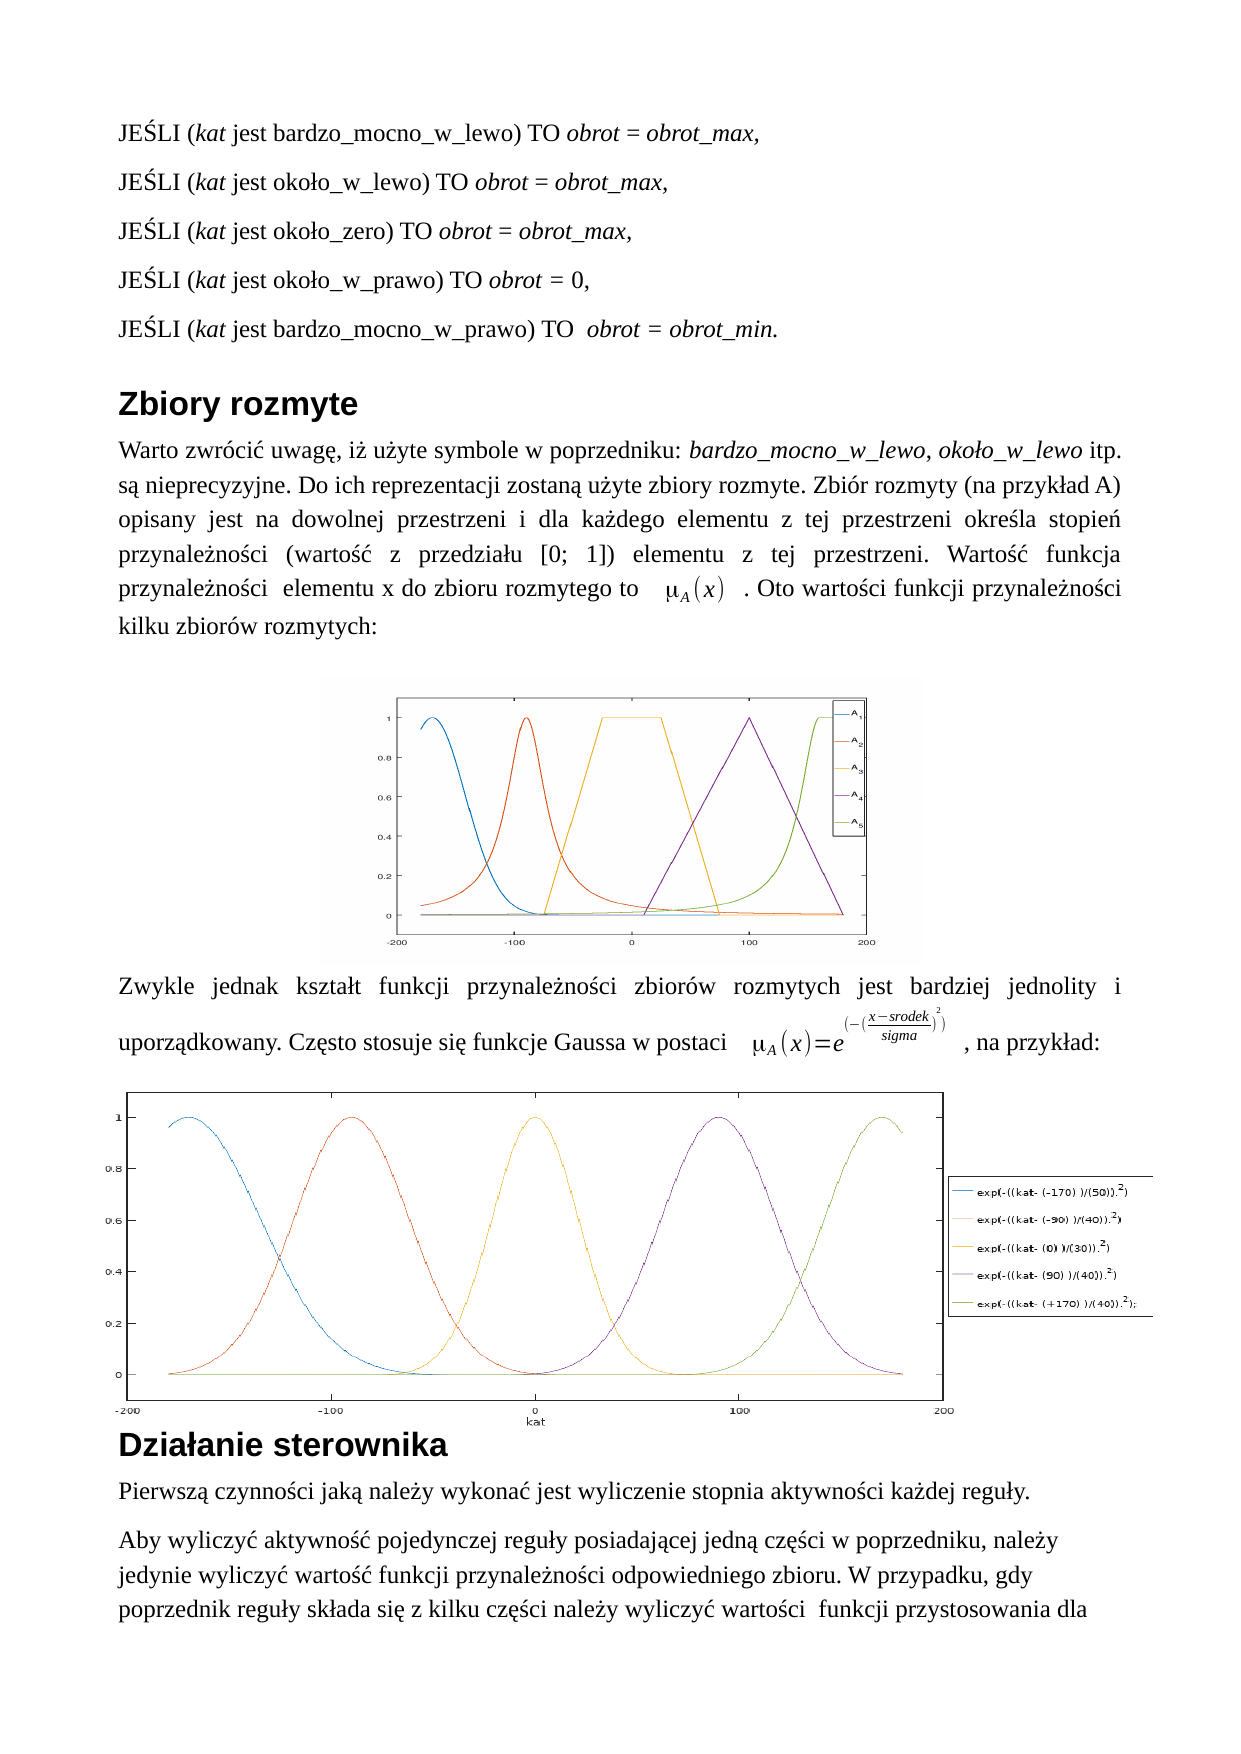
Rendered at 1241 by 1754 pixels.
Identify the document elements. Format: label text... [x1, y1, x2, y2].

text Warto zwrócić uwagę, iż użyte symbole w poprzedniku: bardzo_mocno_w_lewo, około_w_lewo itp. są nieprecyzyjne. Do ich reprezentacji zostaną użyte zbiory rozmyte. Zbiór rozmyty (na przykład A) opisany jest na dowolnej przestrzeni i dla każdego elementu z tej przestrzeni określa stopień przynależności (wartość z przedziału [0; 1]) elementu z tej przestrzeni. Wartość funkcja przynależności elementu x do zbioru rozmytego to . Oto wartości funkcji przynależności kilku zbiorów rozmytych: [118, 435, 1122, 640]
text Zwykle jednak kształt funkcji przynależności zbiorów rozmytych jest bardziej jednolity i uporządkowany. Często stosuje się funkcje Gaussa w postaci , na przykład: [118, 661, 1122, 1060]
text JEŚLI (kat jest około_zero) TO obrot = obrot_max, [118, 216, 1122, 245]
picture [318, 676, 924, 966]
text Aby wyliczyć aktywność pojedynczej reguły posiadającej jedną części w poprzedniku, należy jedynie wyliczyć wartość funkcji przynależności odpowiedniego zbioru. W przypadku, gdy poprzednik reguły składa się z kilku części należy wyliczyć wartości funkcji przystosowania dla [118, 1525, 1122, 1623]
text JEŚLI (kat jest bardzo_mocno_w_prawo) TO obrot = obrot_min. [118, 314, 1122, 343]
picture [87, 1080, 1153, 1426]
text Pierwszą czynności jaką należy wykonać jest wyliczenie stopnia aktywności każdej reguły. [118, 1476, 1122, 1505]
text JEŚLI (kat jest bardzo_mocno_w_lewo) TO obrot = obrot_max, [118, 118, 1122, 147]
subtitle Działanie sterownika [118, 1426, 1122, 1464]
text JEŚLI (kat jest około_w_prawo) TO obrot = 0, [118, 265, 1122, 294]
text JEŚLI (kat jest około_w_lewo) TO obrot = obrot_max, [118, 167, 1122, 196]
subtitle Zbiory rozmyte [118, 384, 1122, 423]
